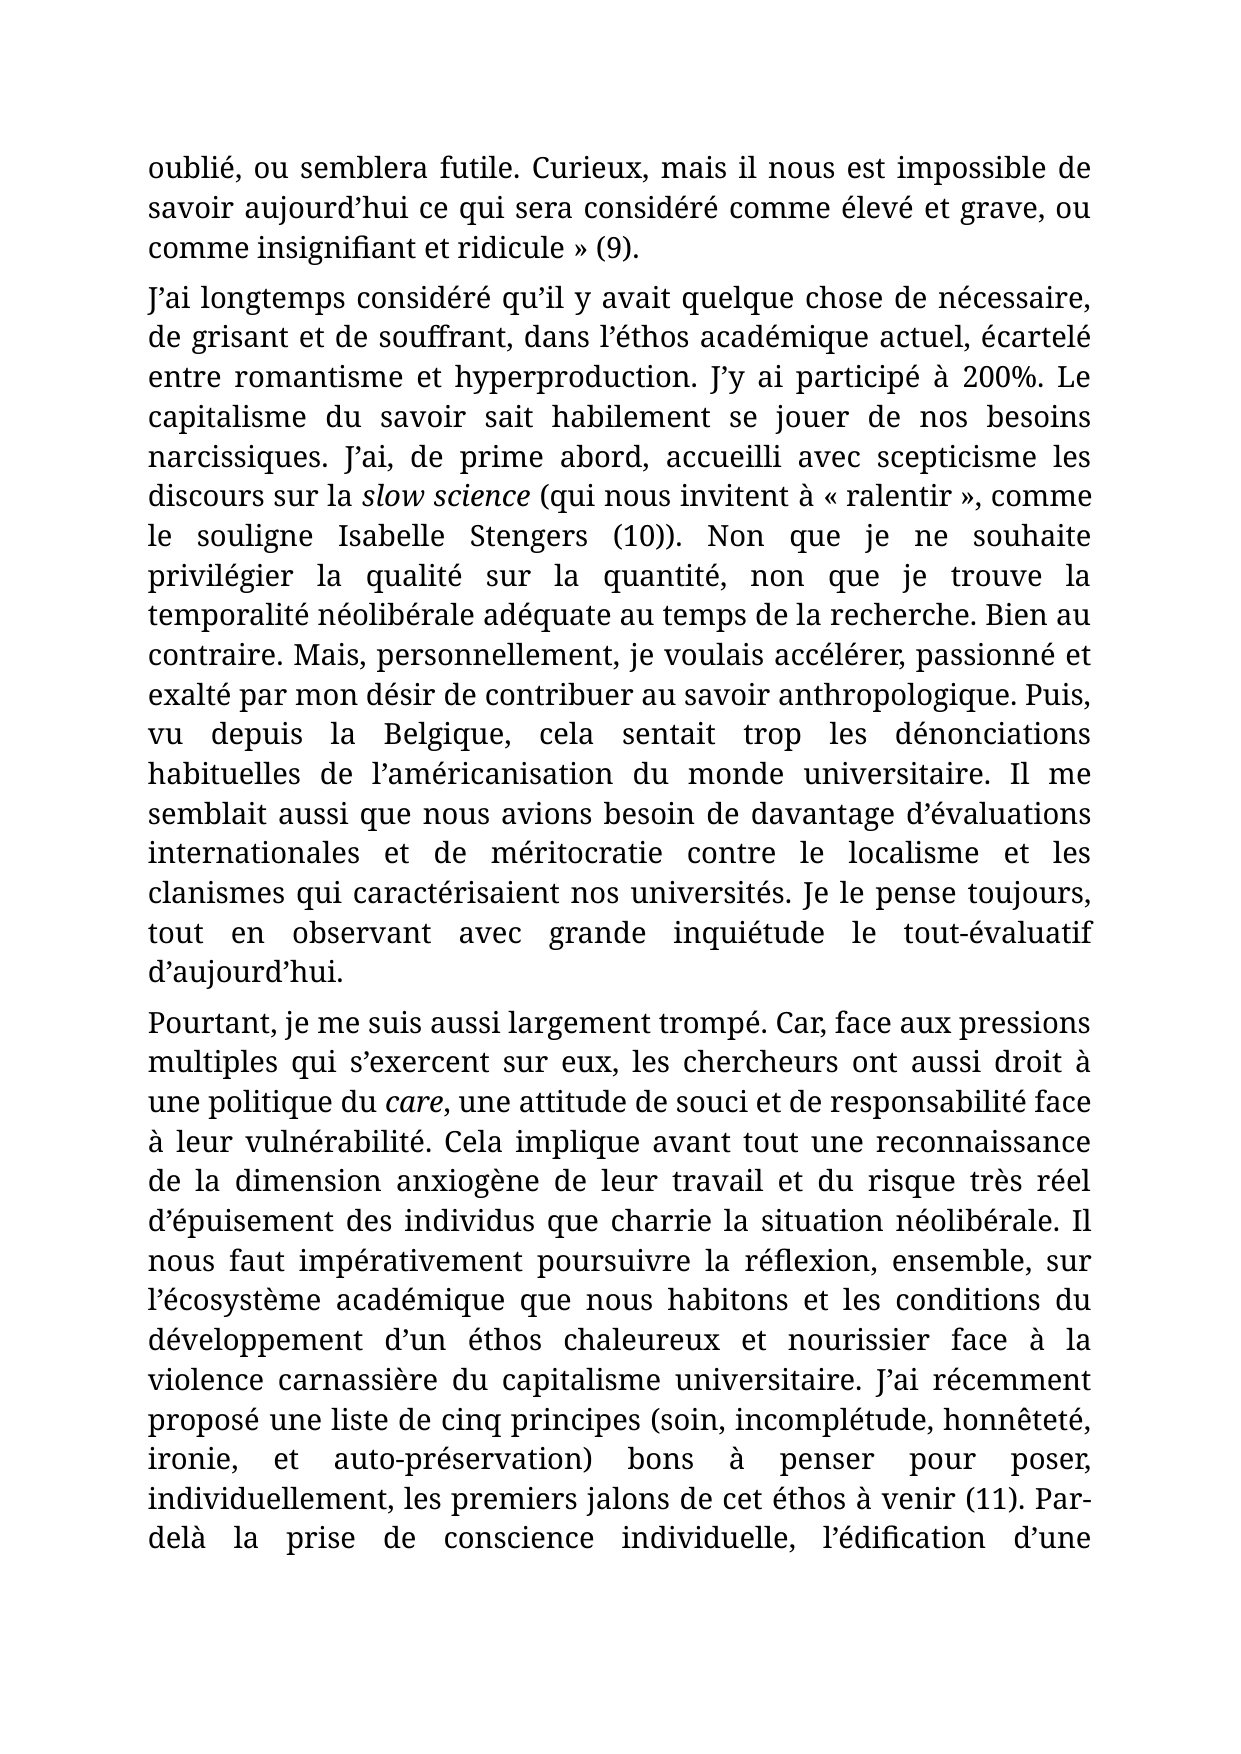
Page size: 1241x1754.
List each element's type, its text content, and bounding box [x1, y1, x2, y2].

text Pourtant, je me suis aussi largement trompé. Car, face aux pressions multiples qui s’exercent sur eux, les chercheurs ont aussi droit à une politique du care, une attitude de souci et de responsabilité face à leur vulnérabilité. Cela implique avant tout une reconnaissance de la dimension anxiogène de leur travail et du risque très réel d’épuisement des individus que charrie la situation néolibérale. Il nous faut impérativement poursuivre la réflexion, ensemble, sur l’écosystème académique que nous habitons et les conditions du développement d’un éthos chaleureux et nourissier face à la violence carnassière du capitalisme universitaire. J’ai récemment proposé une liste de cinq principes (soin, incomplétude, honnêteté, ironie, et auto-préservation) bons à penser pour poser, individuellement, les premiers jalons de cet éthos à venir (11). Par-delà la prise de conscience individuelle, l’édification d’une [148, 1002, 1093, 1557]
text J’ai longtemps considéré qu’il y avait quelque chose de nécessaire, de grisant et de souffrant, dans l’éthos académique actuel, écartelé entre romantisme et hyperproduction. J’y ai participé à 200%. Le capitalisme du savoir sait habilement se jouer de nos besoins narcissiques. J’ai, de prime abord, accueilli avec scepticisme les discours sur la slow science (qui nous invitent à « ralentir », comme le souligne Isabelle Stengers (10)). Non que je ne souhaite privilégier la qualité sur la quantité, non que je trouve la temporalité néolibérale adéquate au temps de la recherche. Bien au contraire. Mais, personnellement, je voulais accélérer, passionné et exalté par mon désir de contribuer au savoir anthropologique. Puis, vu depuis la Belgique, cela sentait trop les dénonciations habituelles de l’américanisation du monde universitaire. Il me semblait aussi que nous avions besoin de davantage d’évaluations internationales et de méritocratie contre le localisme et les clanismes qui caractérisaient nos universités. Je le pense toujours, tout en observant avec grande inquiétude le tout-évaluatif d’aujourd’hui. [148, 277, 1093, 991]
text oublié, ou semblera futile. Curieux, mais il nous est impossible de savoir aujourd’hui ce qui sera considéré comme élevé et grave, ou comme insignifiant et ridicule » (9). [148, 148, 1093, 267]
